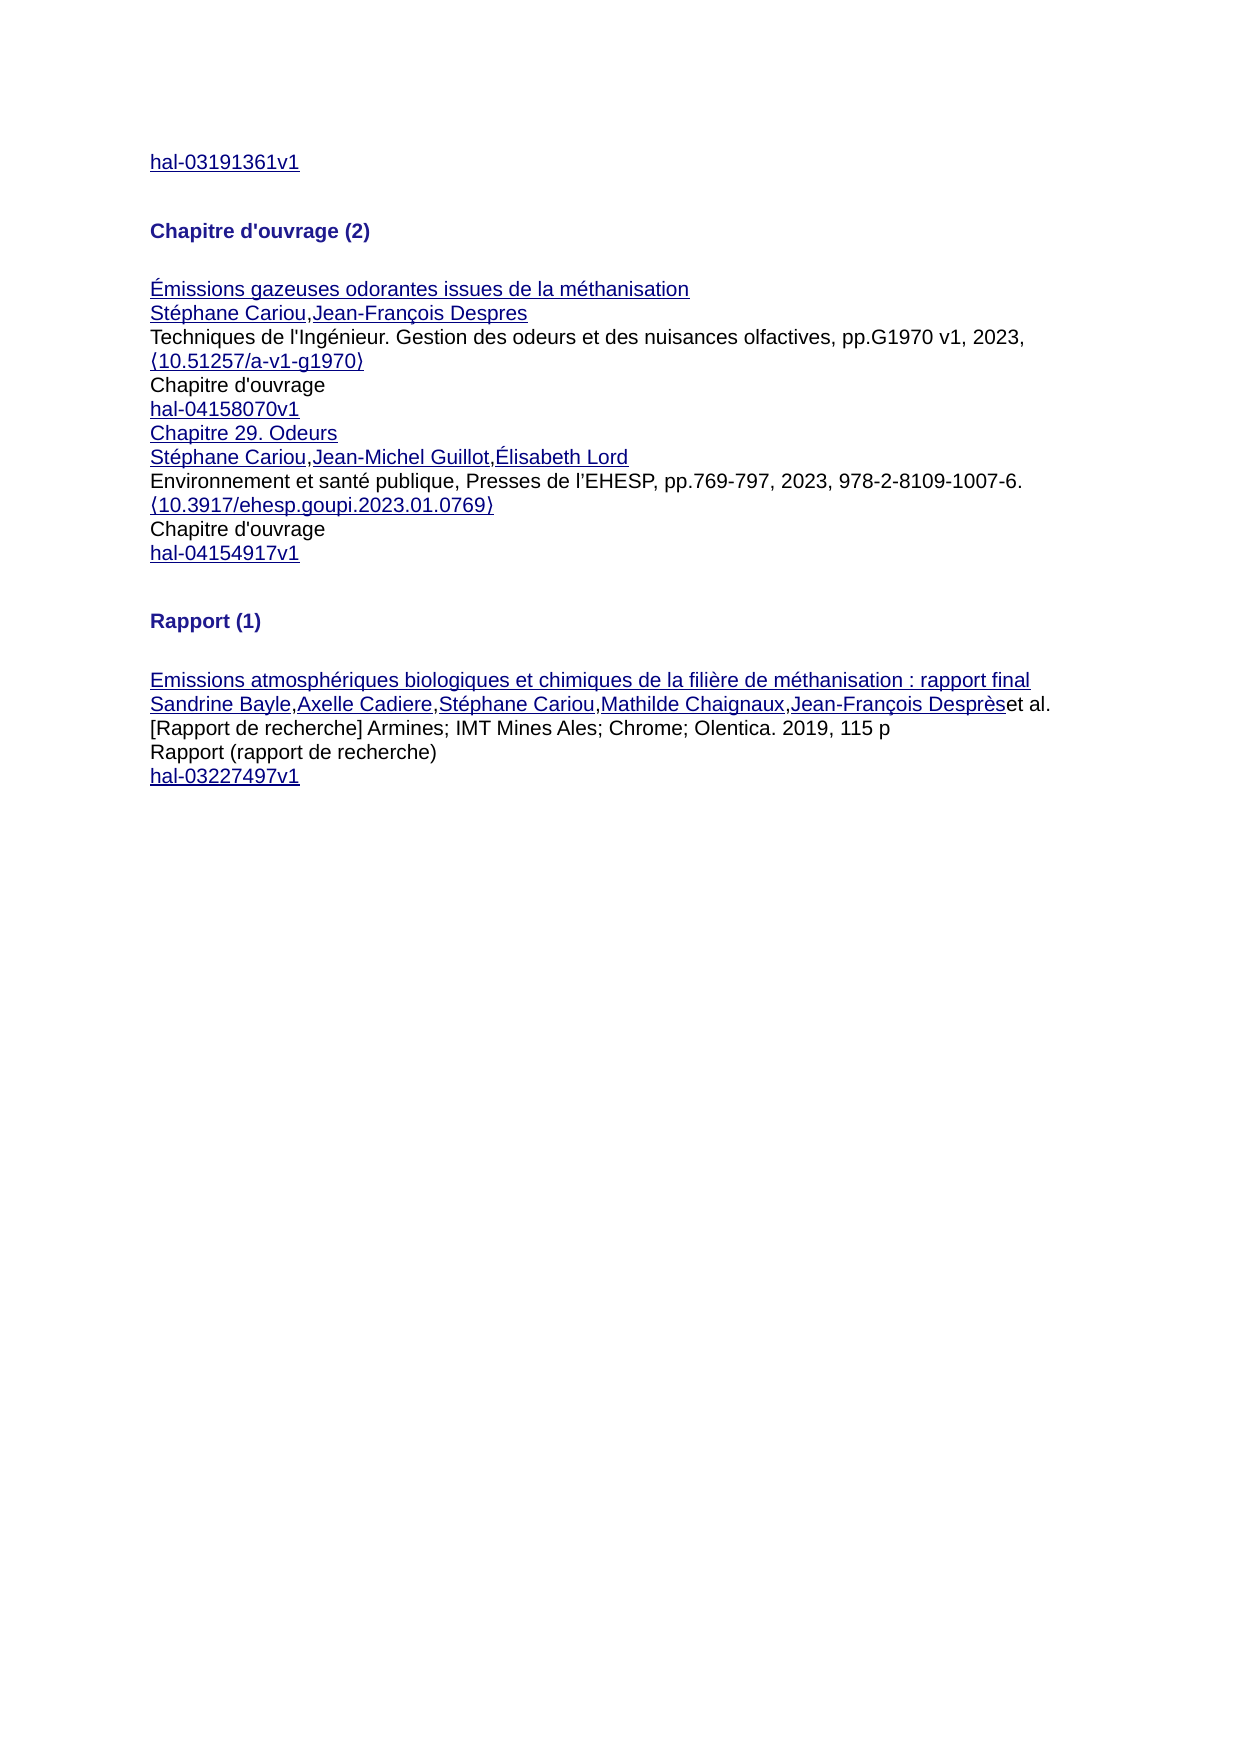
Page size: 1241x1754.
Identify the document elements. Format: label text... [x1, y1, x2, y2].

table_header Plateforme PAQMAN : Gestion de la qualité de l’air Marianne Gabirot,Florie Giboulet,Stéphane Cariou,Jean Louis Fanlo Colloque IMT - Énergie renouvelable et ressources, les enjeux de demain : de l’ingénierie aux territoires, Apr 2021, [en ligne], France. , 2021 Poster de conférence hal-03191361v1 [150, 150, 1090, 174]
table_cell Chapitre 29. Odeurs Stéphane Cariou,Jean-Michel Guillot,Élisabeth Lord Environnement et santé publique, Presses de l’EHESP, pp.769-797, 2023, 978-2-8109-1007-6. ⟨10.3917/ehesp.goupi.2023.01.0769⟩ Chapitre d'ouvrage hal-04154917v1 [150, 421, 1090, 564]
table_header Émissions gazeuses odorantes issues de la méthanisation Stéphane Cariou,Jean-François Despres Techniques de l'Ingénieur. Gestion des odeurs et des nuisances olfactives, pp.G1970 v1, 2023, ⟨10.51257/a-v1-g1970⟩ Chapitre d'ouvrage hal-04158070v1 [150, 277, 1090, 421]
subtitle Rapport (1) [150, 609, 1090, 633]
table_header Emissions atmosphériques biologiques et chimiques de la filière de méthanisation : rapport final Sandrine Bayle,Axelle Cadiere,Stéphane Cariou,Mathilde Chaignaux,Jean-François Desprèset al. [Rapport de recherche] Armines; IMT Mines Ales; Chrome; Olentica. 2019, 115 p Rapport (rapport de recherche) hal-03227497v1 [150, 668, 1090, 787]
subtitle Chapitre d'ouvrage (2) [150, 219, 1090, 243]
